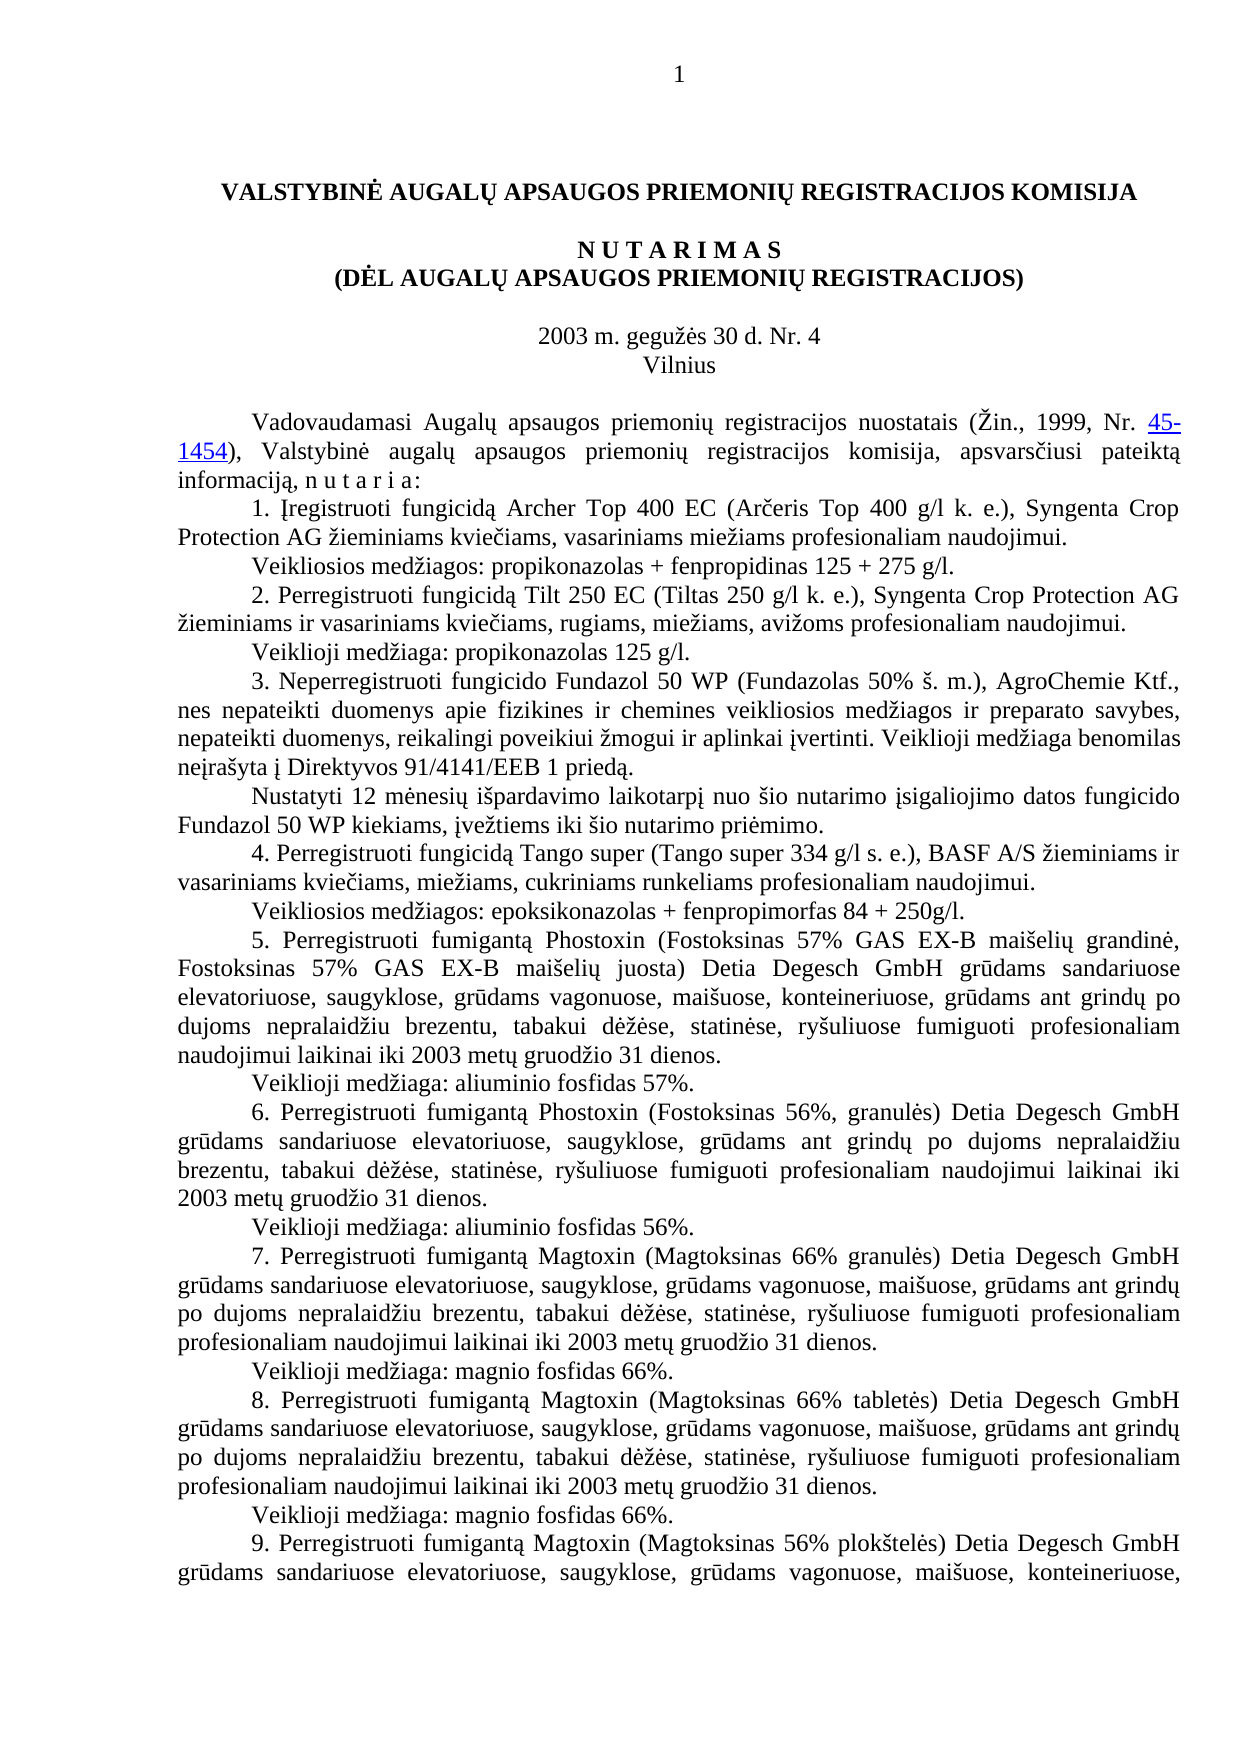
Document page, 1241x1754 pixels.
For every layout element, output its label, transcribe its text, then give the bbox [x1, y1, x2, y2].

text 2. Perregistruoti fungicidą Tilt 250 EC (Tiltas 250 g/l k. e.), Syngenta Crop Protection AG žieminiams ir vasariniams kviečiams, rugiams, miežiams, avižoms profesionaliam naudojimui. [177, 580, 1181, 637]
text Nustatyti 12 mėnesių išpardavimo laikotarpį nuo šio nutarimo įsigaliojimo datos fungicido Fundazol 50 WP kiekiams, įvežtiems iki šio nutarimo priėmimo. [177, 781, 1181, 838]
text 4. Perregistruoti fungicidą Tango super (Tango super 334 g/l s. e.), BASF A/S žieminiams ir vasariniams kviečiams, miežiams, cukriniams runkeliams profesionaliam naudojimui. [177, 838, 1181, 896]
text 3. Neperregistruoti fungicido Fundazol 50 WP (Fundazolas 50% š. m.), AgroChemie Ktf., nes nepateikti duomenys apie fizikines ir chemines veikliosios medžiagos ir preparato savybes, nepateikti duomenys, reikalingi poveikiui žmogui ir aplinkai įvertinti. Veiklioji medžiaga benomilas neįrašyta į Direktyvos 91/4141/EEB 1 priedą. [177, 666, 1181, 781]
text N U T A R I M A S [177, 235, 1181, 263]
text VALSTYBINĖ AUGALŲ APSAUGOS PRIEMONIŲ REGISTRACIJOS KOMISIJA [177, 177, 1181, 206]
text (DĖL AUGALŲ APSAUGOS PRIEMONIŲ REGISTRACIJOS) [177, 263, 1181, 292]
text Veiklioji medžiaga: aliuminio fosfidas 57%. [177, 1068, 1181, 1097]
text 8. Perregistruoti fumigantą Magtoxin (Magtoksinas 66% tabletės) Detia Degesch GmbH grūdams sandariuose elevatoriuose, saugyklose, grūdams vagonuose, maišuose, grūdams ant grindų po dujoms nepralaidžiu brezentu, tabakui dėžėse, statinėse, ryšuliuose fumiguoti profesionaliam profesionaliam naudojimui laikinai iki 2003 metų gruodžio 31 dienos. [177, 1385, 1181, 1500]
text 9. Perregistruoti fumigantą Magtoxin (Magtoksinas 56% plokštelės) Detia Degesch GmbH grūdams sandariuose elevatoriuose, saugyklose, grūdams vagonuose, maišuose, konteineriuose, [177, 1528, 1181, 1586]
text 1. Įregistruoti fungicidą Archer Top 400 EC (Arčeris Top 400 g/l k. e.), Syngenta Crop Protection AG žieminiams kviečiams, vasariniams miežiams profesionaliam naudojimui. [177, 493, 1181, 551]
text Veiklioji medžiaga: aliuminio fosfidas 56%. [177, 1212, 1181, 1241]
text Vadovaudamasi Augalų apsaugos priemonių registracijos nuostatais (Žin., 1999, Nr. 45-1454), Valstybinė augalų apsaugos priemonių registracijos komisija, apsvarsčiusi pateiktą informaciją, nutaria: [177, 407, 1181, 493]
text 2003 m. gegužės 30 d. Nr. 4 [177, 321, 1181, 350]
text Veiklioji medžiaga: magnio fosfidas 66%. [177, 1500, 1181, 1528]
text Veikliosios medžiagos: propikonazolas + fenpropidinas 125 + 275 g/l. [177, 551, 1181, 580]
text Vilnius [177, 350, 1181, 378]
text 6. Perregistruoti fumigantą Phostoxin (Fostoksinas 56%, granulės) Detia Degesch GmbH grūdams sandariuose elevatoriuose, saugyklose, grūdams ant grindų po dujoms nepralaidžiu brezentu, tabakui dėžėse, statinėse, ryšuliuose fumiguoti profesionaliam naudojimui laikinai iki 2003 metų gruodžio 31 dienos. [177, 1097, 1181, 1212]
text 5. Perregistruoti fumigantą Phostoxin (Fostoksinas 57% GAS EX-B maišelių grandinė, Fostoksinas 57% GAS EX-B maišelių juosta) Detia Degesch GmbH grūdams sandariuose elevatoriuose, saugyklose, grūdams vagonuose, maišuose, konteineriuose, grūdams ant grindų po dujoms nepralaidžiu brezentu, tabakui dėžėse, statinėse, ryšuliuose fumiguoti profesionaliam naudojimui laikinai iki 2003 metų gruodžio 31 dienos. [177, 925, 1181, 1068]
text 7. Perregistruoti fumigantą Magtoxin (Magtoksinas 66% granulės) Detia Degesch GmbH grūdams sandariuose elevatoriuose, saugyklose, grūdams vagonuose, maišuose, grūdams ant grindų po dujoms nepralaidžiu brezentu, tabakui dėžėse, statinėse, ryšuliuose fumiguoti profesionaliam profesionaliam naudojimui laikinai iki 2003 metų gruodžio 31 dienos. [177, 1241, 1181, 1356]
text Veiklioji medžiaga: propikonazolas 125 g/l. [177, 637, 1181, 666]
text Veikliosios medžiagos: epoksikonazolas + fenpropimorfas 84 + 250g/l. [177, 896, 1181, 925]
text Veiklioji medžiaga: magnio fosfidas 66%. [177, 1356, 1181, 1385]
